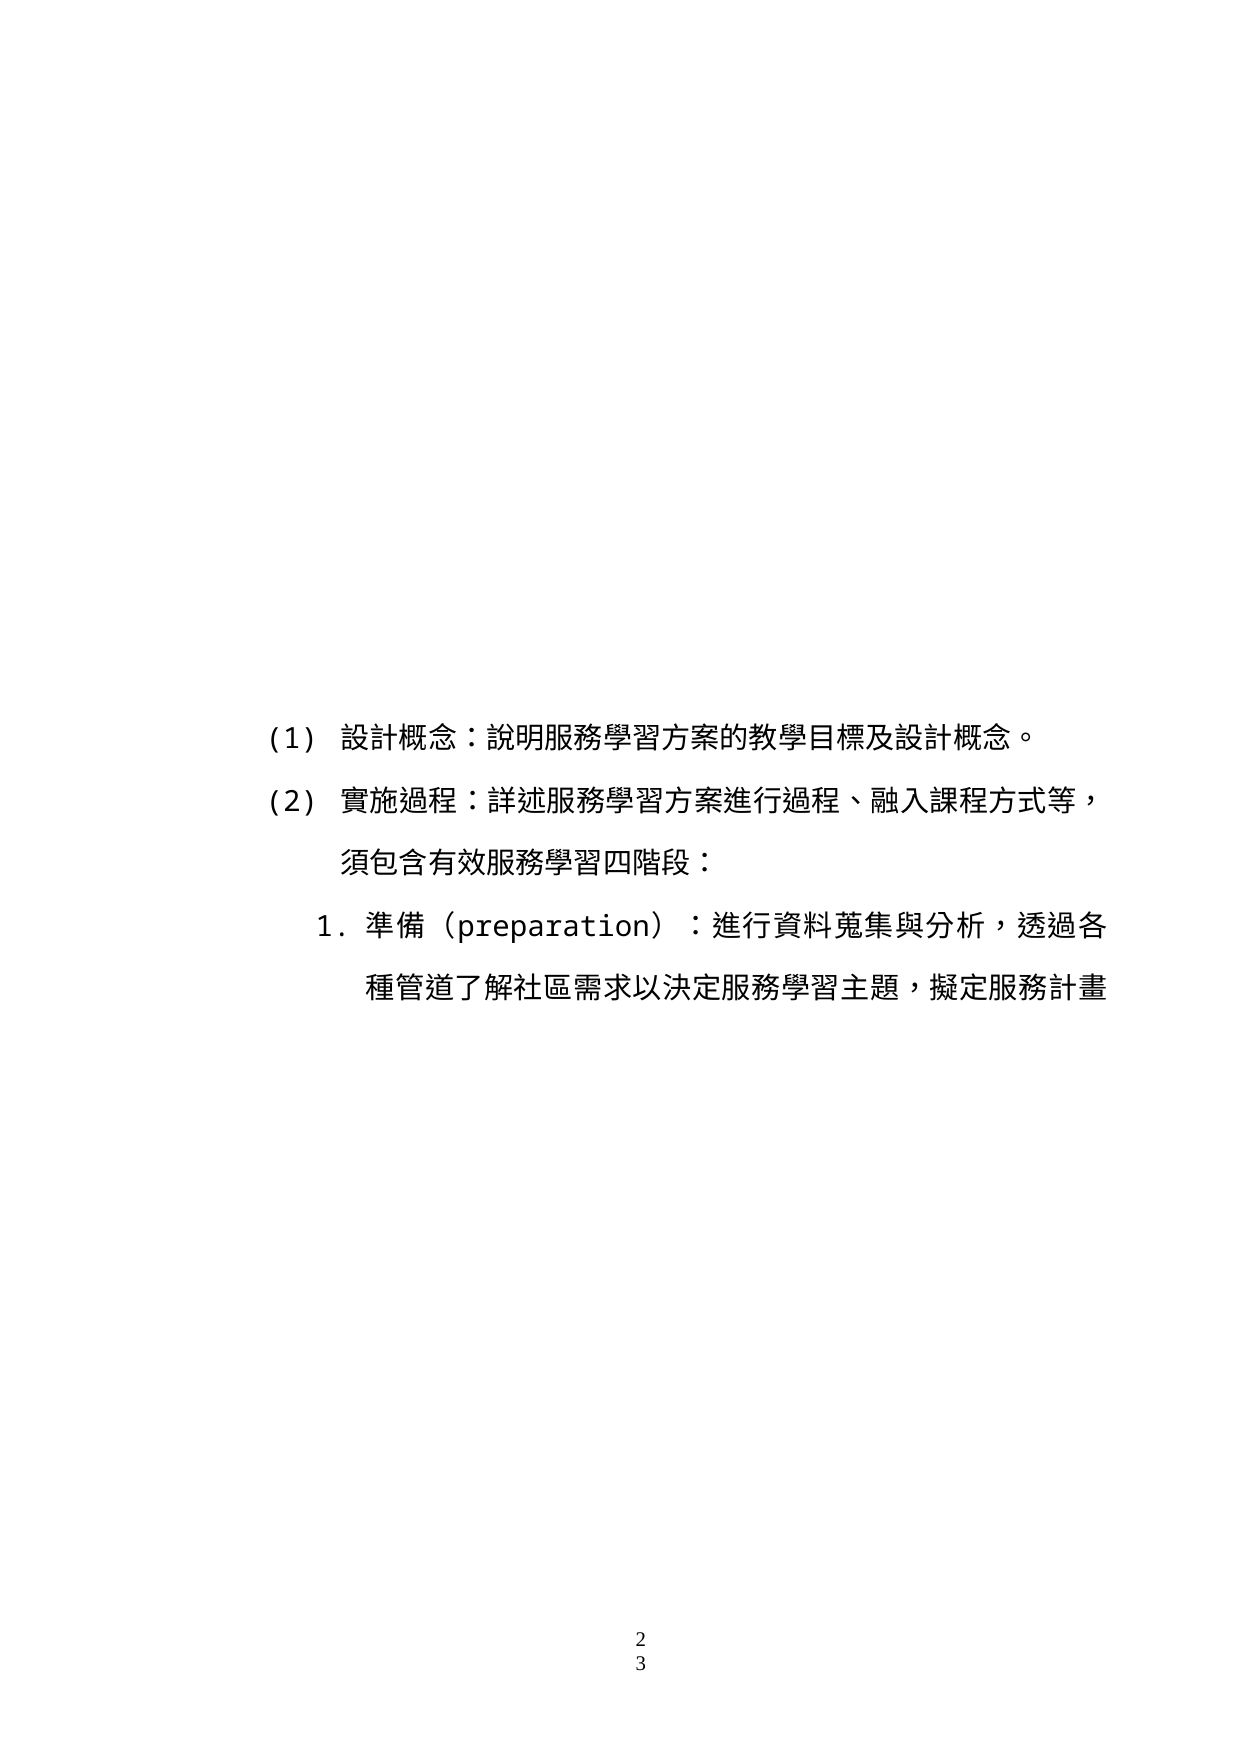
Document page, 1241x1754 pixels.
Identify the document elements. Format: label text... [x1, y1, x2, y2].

list 設計概念：說明服務學習方案的教學目標及設計概念。 [265, 694, 1107, 757]
list 準備（preparation）：進行資料蒐集與分析，透過各種管道了解社區需求以決定服務學習主題，擬定服務計畫，並進行服務前之準備（包含了解服務者、被服務者背景資訊、安排服務所需訓練等）。 [315, 882, 1107, 1007]
list 實施過程：詳述服務學習方案進行過程、融入課程方式等，須包含有效服務學習四階段： [265, 757, 1107, 882]
